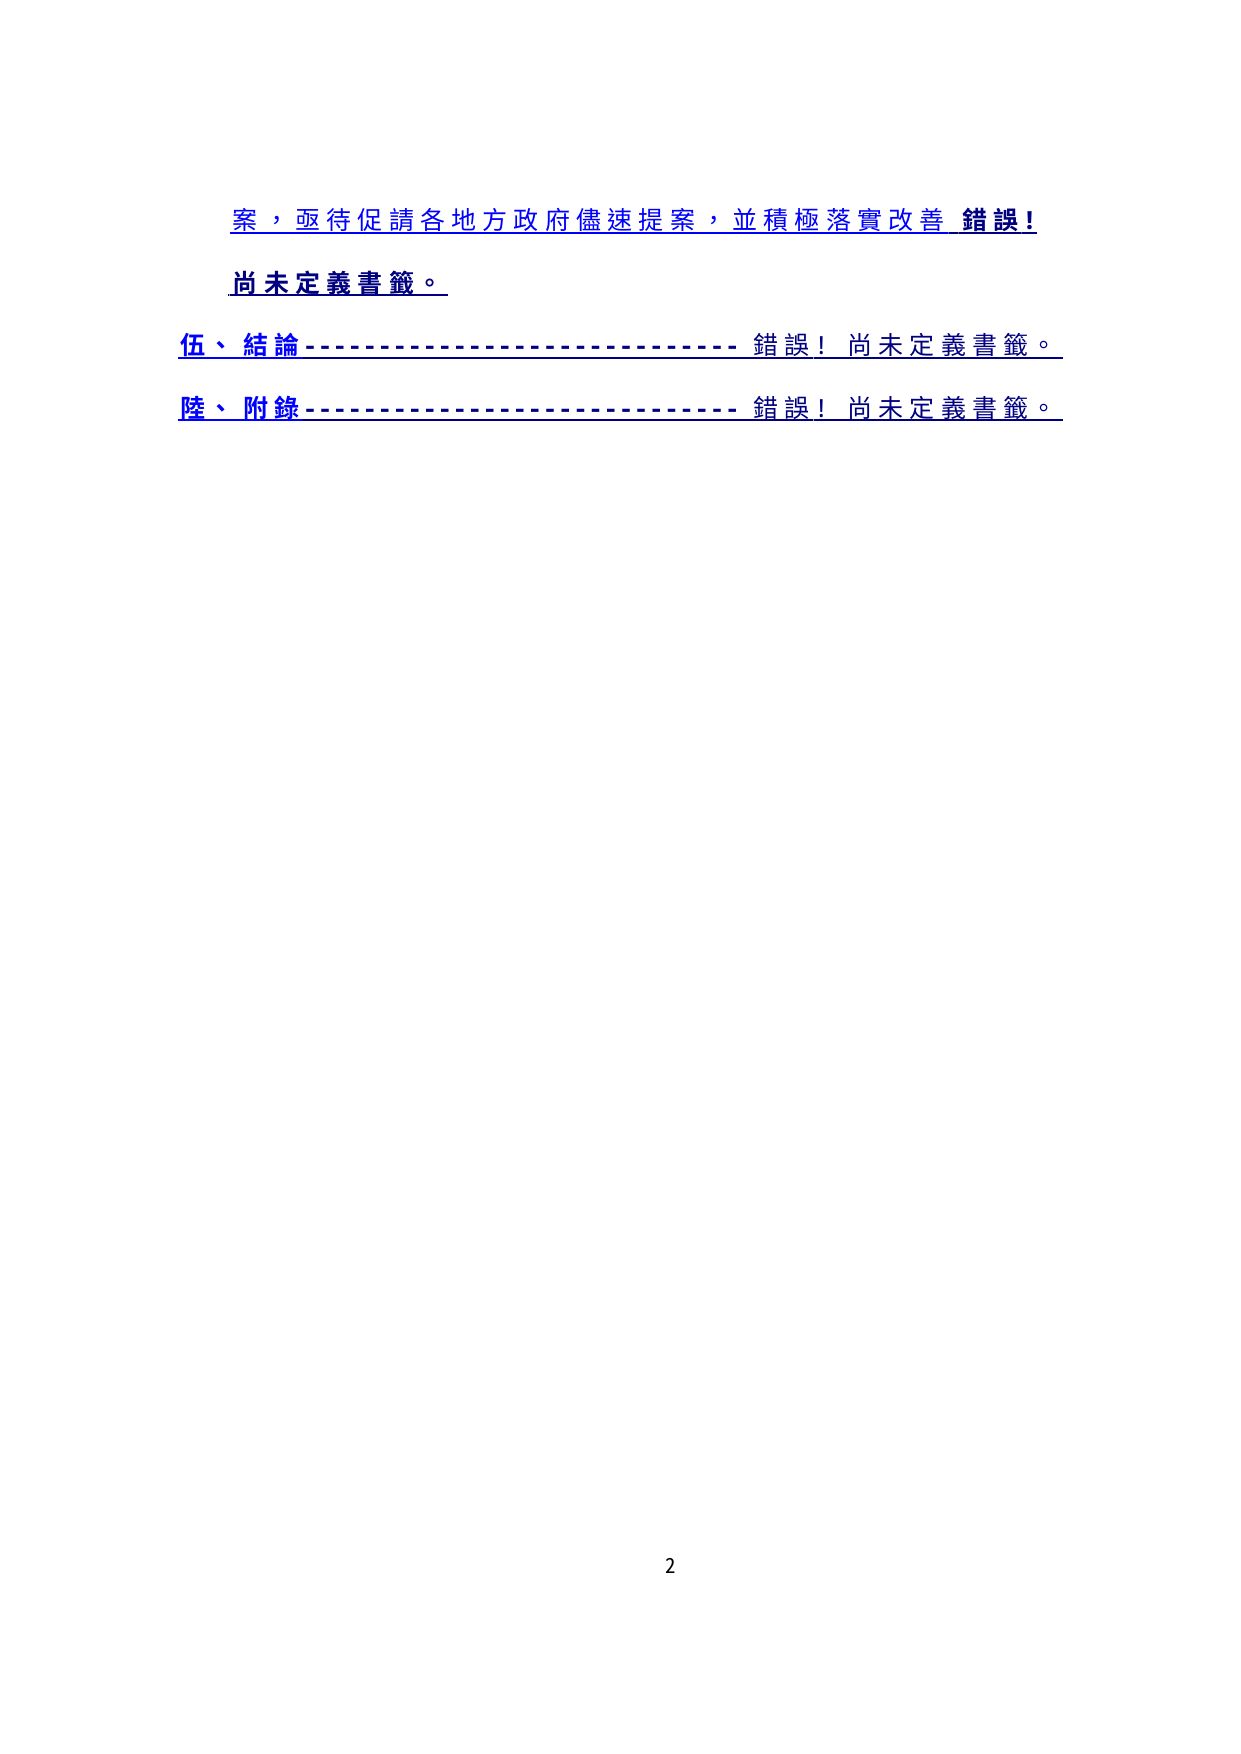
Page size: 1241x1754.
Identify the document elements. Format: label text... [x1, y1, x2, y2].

text [177, 420, 1063, 427]
text 伍、結論 錯誤! 尚未定義書籤。 [177, 302, 1063, 357]
text [177, 358, 1063, 365]
text 案，亟待促請各地方政府儘速提案，並積極落實改善 錯誤! 尚未定義書籤。 [177, 177, 1063, 302]
text 陸、附錄 錯誤! 尚未定義書籤。 [177, 365, 1063, 419]
